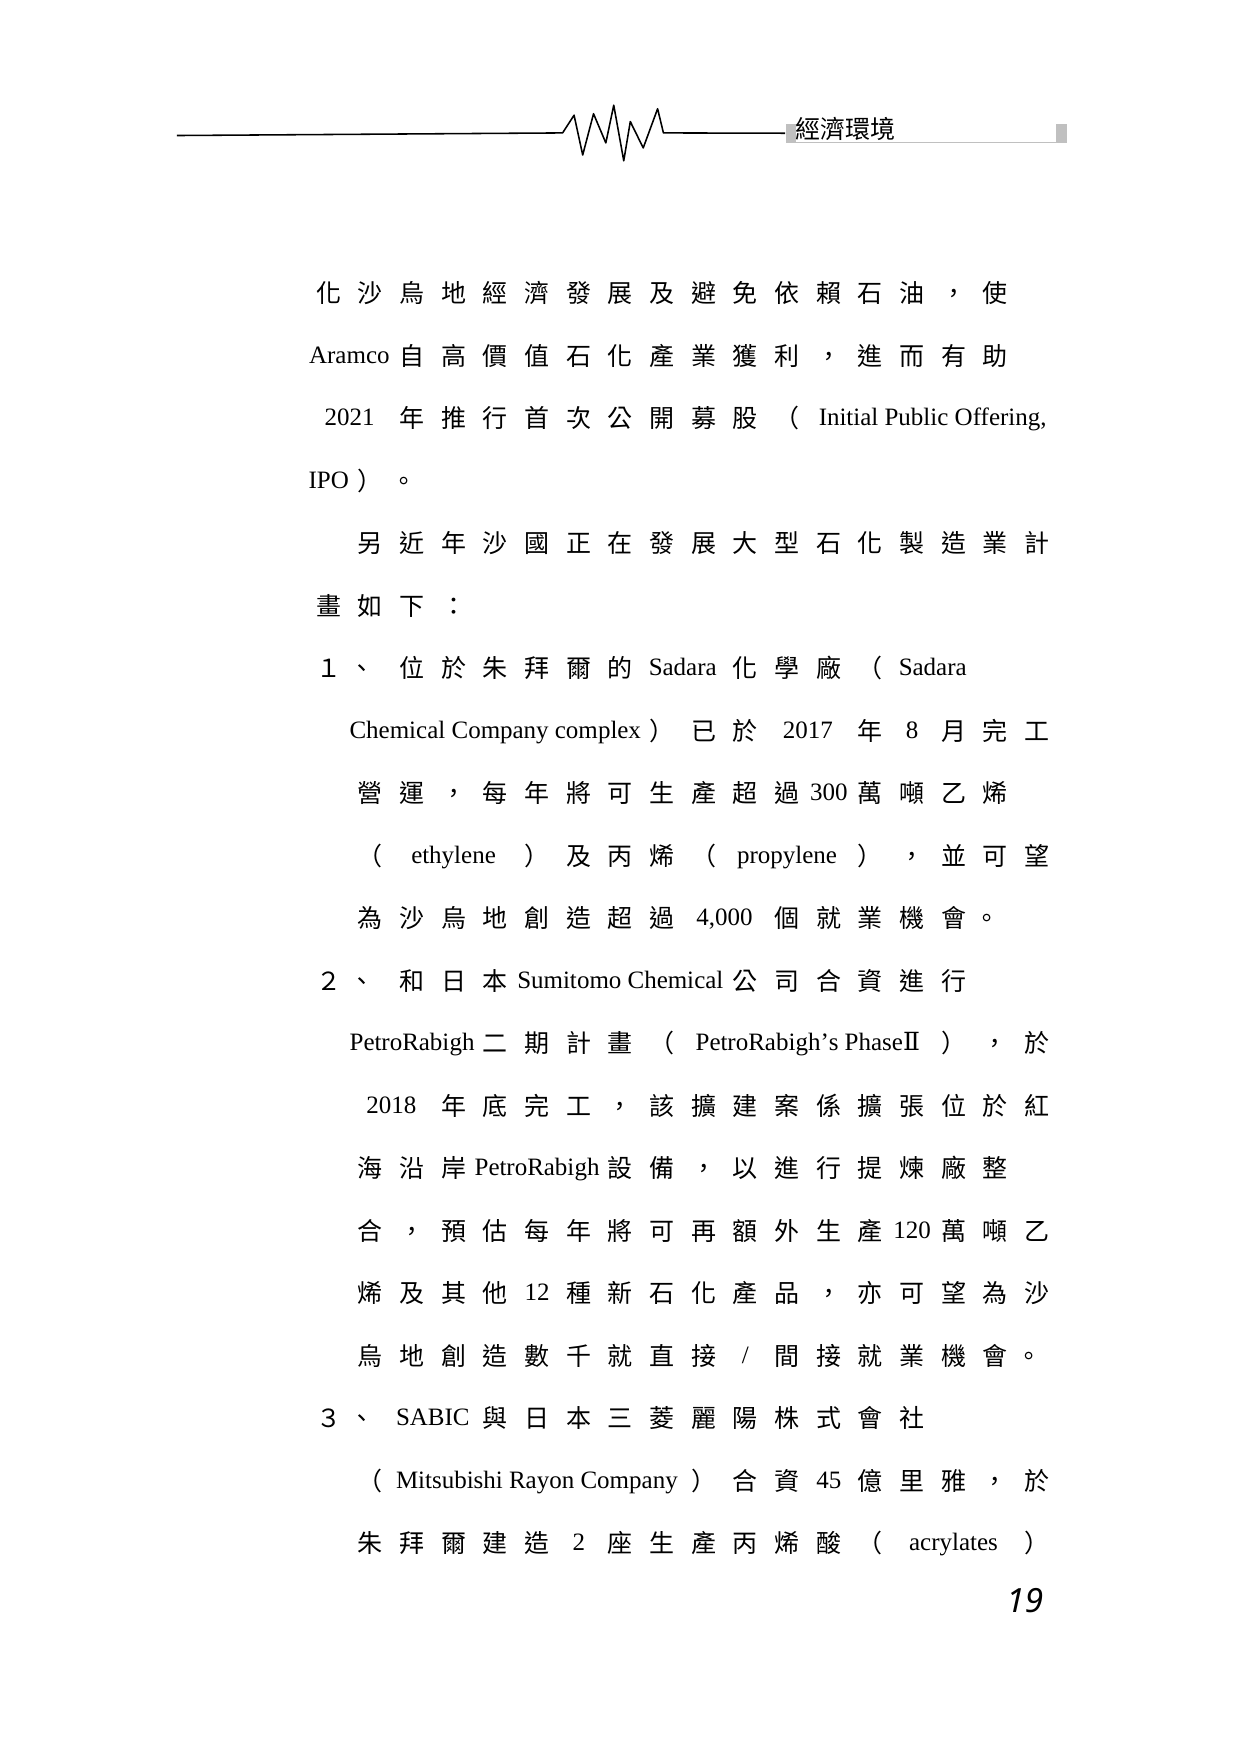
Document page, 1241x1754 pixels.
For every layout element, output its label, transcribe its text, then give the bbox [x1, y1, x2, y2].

text ２、和日本Sumitomo Chemical公司合資進行PetroRabigh二期計畫（PetroRabigh’s PhaseⅡ），於2018年底完工，該擴建案係擴張位於紅海沿岸PetroRabigh設備，以進行提煉廠整合，預估每年將可再額外生產120萬噸乙烯及其他12種新石化產品，亦可望為沙烏地創造數千就直接/間接就業機會。 [281, 938, 1058, 1375]
text 另近年沙國正在發展大型石化製造業計畫如下： [281, 500, 1058, 625]
text ３、SABIC與日本三菱麗陽株式會社（Mitsubishi Rayon Company）合資45億里雅，於朱拜爾建造2座生產丙烯酸（acrylates） [281, 1375, 1058, 1563]
text １、位於朱拜爾的Sadara化學廠（Sadara Chemical Company complex）已於2017年8月完工營運，每年將可生產超過300萬噸乙烯（ethylene）及丙烯（propylene），並可望為沙烏地創造超過4,000個就業機會。 [281, 625, 1058, 938]
text 化沙烏地經濟發展及避免依賴石油，使Aramco自高價值石化產業獲利，進而有助2021年推行首次公開募股（Initial Public Offering, IPO）。 [281, 250, 1058, 500]
